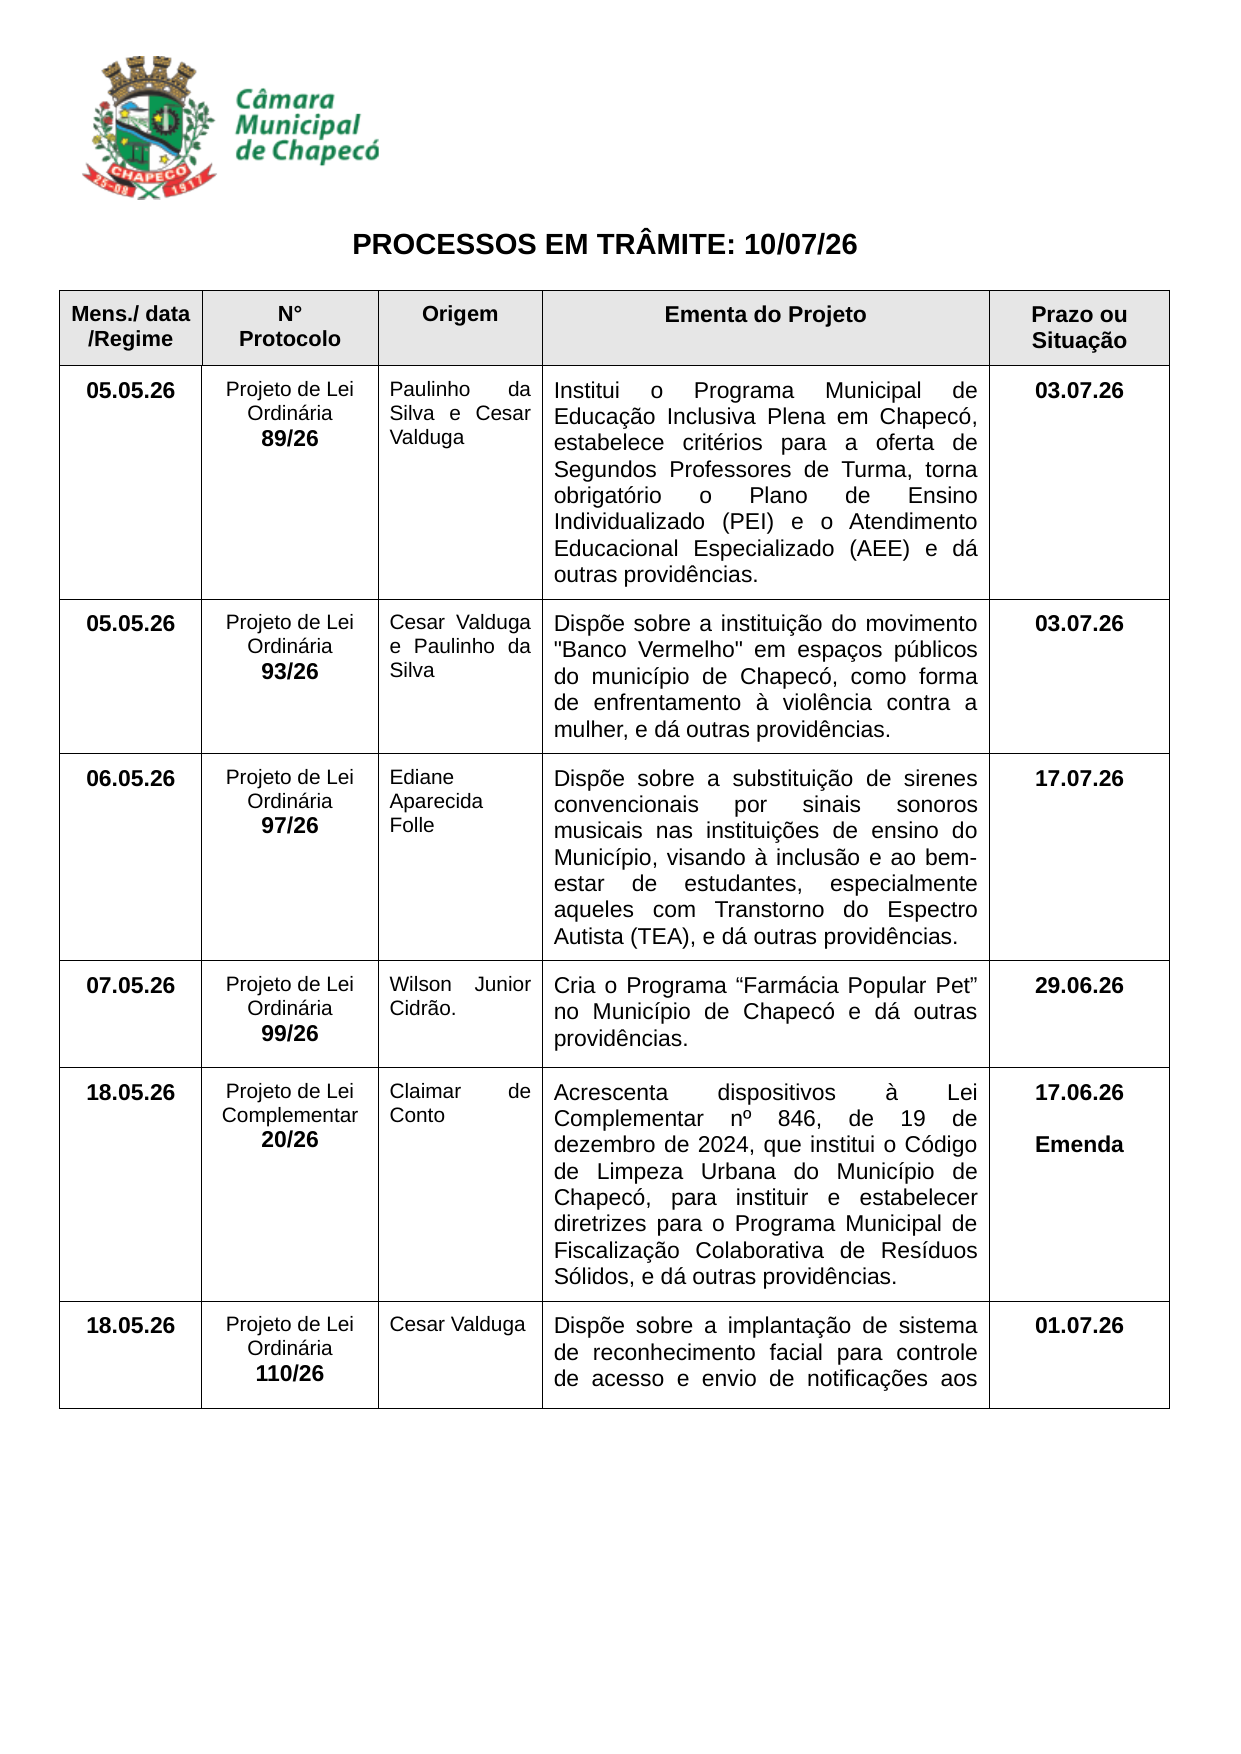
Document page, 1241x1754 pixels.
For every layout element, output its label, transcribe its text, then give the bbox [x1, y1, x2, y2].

table_cell 29.06.26 [990, 961, 1169, 1067]
table_cell Projeto de Lei Ordinária 110/26 [202, 1302, 378, 1407]
table_cell 03.07.26 [990, 366, 1169, 599]
table_cell Cesar Valduga e Paulinho da Silva [379, 600, 542, 753]
table_cell Projeto de Lei Ordinária 97/26 [202, 754, 378, 960]
table_header Mens./ data /Regime [60, 291, 202, 365]
table_header Prazo ou Situação [990, 291, 1169, 365]
subtitle PROCESSOS EM TRÂMITE: 10/07/26 [65, 227, 1145, 261]
table_cell Dispõe sobre a implantação de sistema de reconhecimento facial para controle de acesso e envio de notificações aos [543, 1302, 989, 1407]
table_cell Cria o Programa “Farmácia Popular Pet” no Município de Chapecó e dá outras providências. [543, 961, 989, 1067]
table_cell 03.07.26 [990, 600, 1169, 753]
table_header Origem [379, 291, 542, 365]
table_cell Ediane Aparecida Folle [379, 754, 542, 960]
table_cell Dispõe sobre a substituição de sirenes convencionais por sinais sonoros musicais nas instituições de ensino do Município, visando à inclusão e ao bem-estar de estudantes, especialmente aqueles com Transtorno do Espectro Autista (TEA), e dá outras providências. [543, 754, 989, 960]
table_cell Wilson Junior Cidrão. [379, 961, 542, 1067]
table_cell Claimar de Conto [379, 1068, 542, 1301]
table_cell Projeto de Lei Ordinária 89/26 [202, 366, 378, 599]
table_cell Projeto de Lei Ordinária 93/26 [202, 600, 378, 753]
table_cell Cesar Valduga [379, 1302, 542, 1407]
table_cell 01.07.26 [990, 1302, 1169, 1407]
table_cell 17.06.26 Emenda [990, 1068, 1169, 1301]
table_cell Projeto de Lei Ordinária 99/26 [202, 961, 378, 1067]
table_header N° Protocolo [203, 291, 378, 365]
table_header Ementa do Projeto [543, 291, 989, 365]
picture [81, 56, 379, 200]
table_cell Dispõe sobre a instituição do movimento "Banco Vermelho" em espaços públicos do município de Chapecó, como forma de enfrentamento à violência contra a mulher, e dá outras providências. [543, 600, 989, 753]
table_cell 05.05.26 [60, 366, 201, 599]
table_cell Projeto de Lei Complementar 20/26 [202, 1068, 378, 1301]
table_cell 18.05.26 [60, 1068, 201, 1301]
table_cell Paulinho da Silva e Cesar Valduga [379, 366, 542, 599]
table_cell Institui o Programa Municipal de Educação Inclusiva Plena em Chapecó, estabelece critérios para a oferta de Segundos Professores de Turma, torna obrigatório o Plano de Ensino Individualizado (PEI) e o Atendimento Educacional Especializado (AEE) e dá outras providências. [543, 366, 989, 599]
table_cell 17.07.26 [990, 754, 1169, 960]
table_cell Acrescenta dispositivos à Lei Complementar nº 846, de 19 de dezembro de 2024, que institui o Código de Limpeza Urbana do Município de Chapecó, para instituir e estabelecer diretrizes para o Programa Municipal de Fiscalização Colaborativa de Resíduos Sólidos, e dá outras providências. [543, 1068, 989, 1301]
table_cell 07.05.26 [60, 961, 201, 1067]
table_cell 18.05.26 [60, 1302, 201, 1407]
table_cell 06.05.26 [60, 754, 201, 960]
table_cell 05.05.26 [60, 600, 201, 753]
